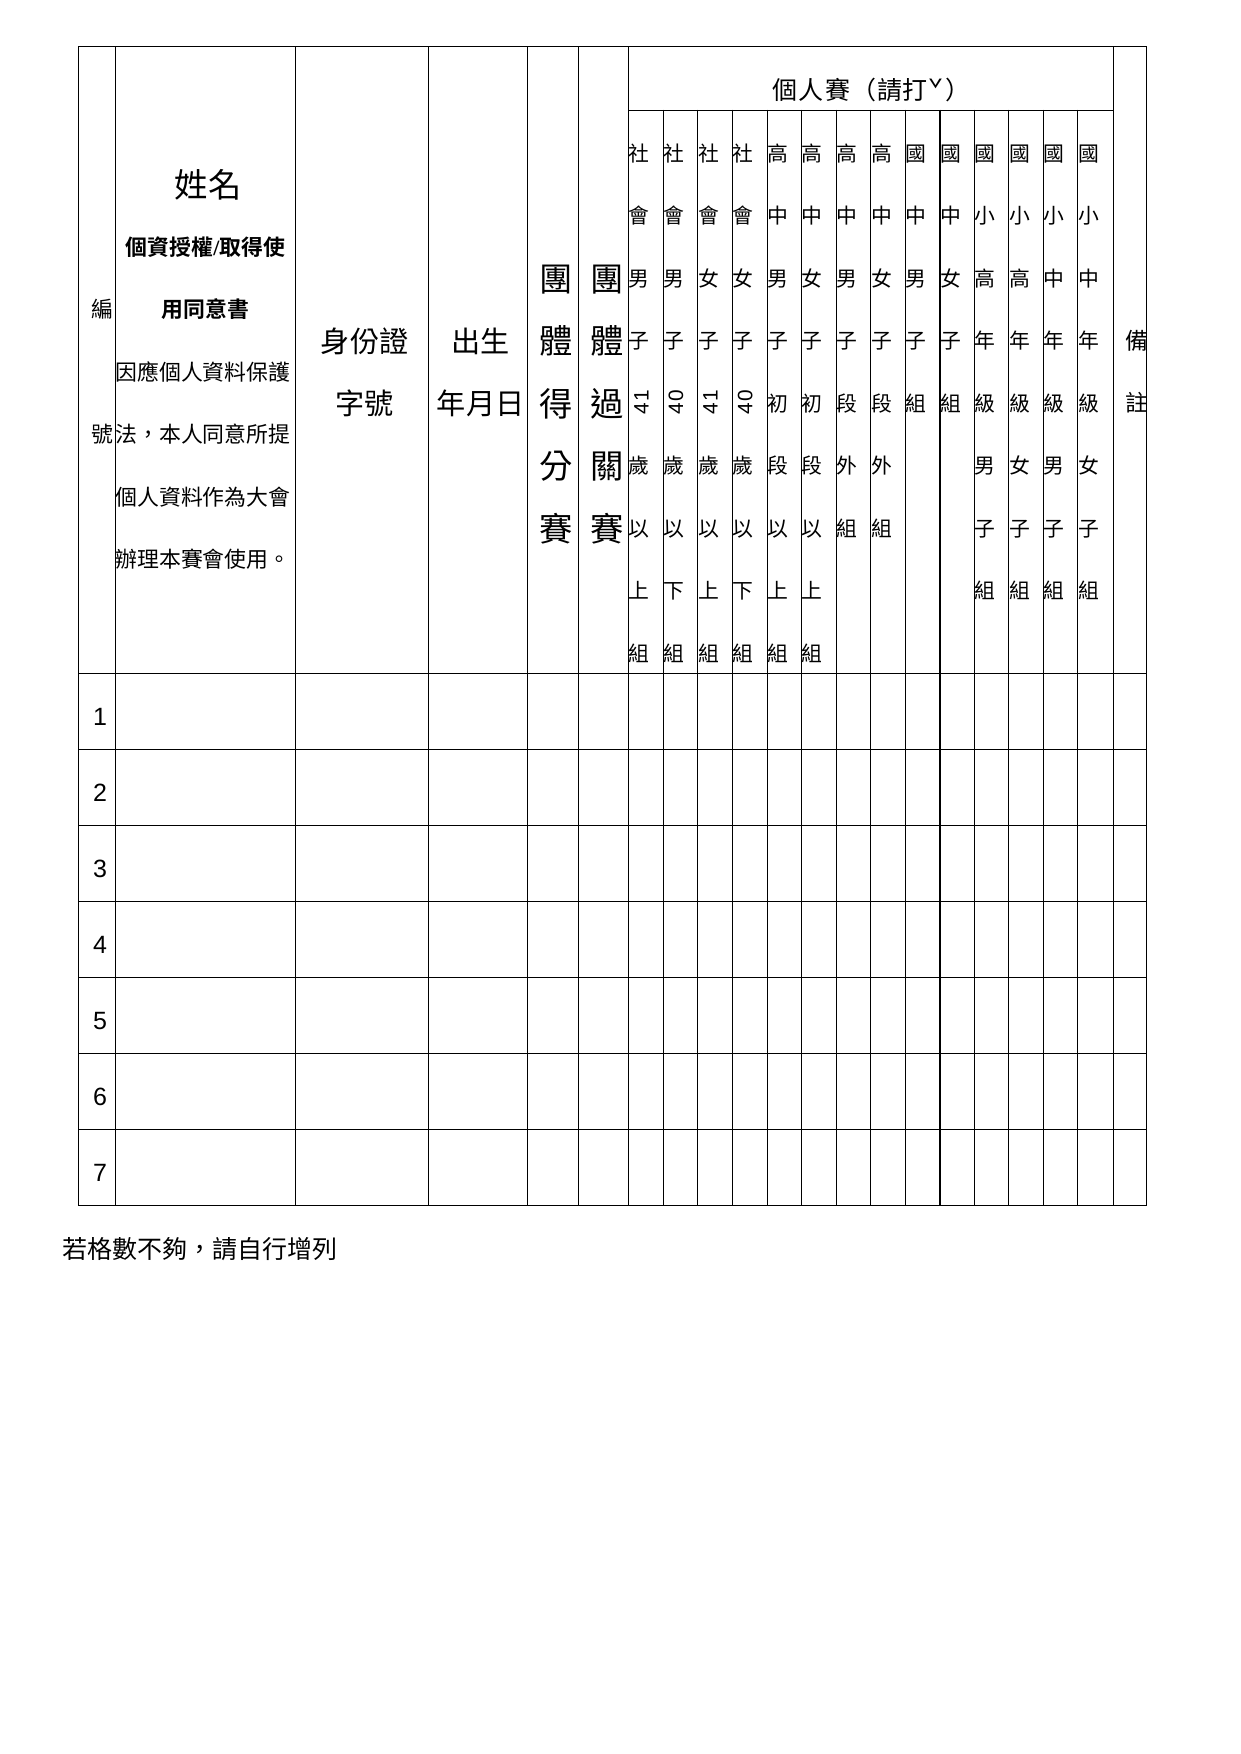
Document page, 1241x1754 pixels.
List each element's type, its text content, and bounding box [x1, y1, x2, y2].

table_cell [871, 826, 905, 901]
table_cell [975, 902, 1008, 977]
table_header 個人賽（請打ˇ） [629, 47, 1113, 109]
table_cell [664, 826, 697, 901]
table_cell [1044, 902, 1077, 977]
table_cell [1044, 750, 1077, 825]
table_cell 高中男子段外組 [837, 111, 870, 673]
table_cell [837, 826, 870, 901]
table_cell [1009, 1054, 1043, 1129]
table_cell [906, 1054, 939, 1129]
table_cell [1044, 826, 1077, 901]
table_cell [429, 826, 527, 901]
table_cell [1078, 826, 1113, 901]
table_cell [296, 750, 428, 825]
table_cell [629, 978, 663, 1053]
table_cell [579, 1130, 628, 1205]
table_cell [429, 902, 527, 977]
table_header 身份證 字號 [296, 47, 428, 673]
table_cell 國中男子組 [906, 111, 939, 673]
table_cell [837, 978, 870, 1053]
table_cell [802, 674, 836, 749]
table_cell 社會女子40歲以下組 [733, 111, 767, 673]
table_cell [116, 674, 295, 749]
table_cell 國小高年級男子組 [975, 111, 1008, 673]
table_cell [1009, 978, 1043, 1053]
table_cell [429, 1054, 527, 1129]
table_cell [698, 1130, 732, 1205]
table_cell [629, 1130, 663, 1205]
table_cell [768, 1054, 801, 1129]
table_cell 社會男子41歲以上組 [629, 111, 663, 673]
table_cell [871, 902, 905, 977]
table_cell [698, 826, 732, 901]
table_cell [116, 826, 295, 901]
table_cell [802, 750, 836, 825]
table_cell [116, 902, 295, 977]
table_cell 3 [79, 826, 115, 901]
table_cell [802, 902, 836, 977]
table_cell [1114, 1130, 1146, 1205]
table_cell 1 [79, 674, 115, 749]
table_cell [296, 826, 428, 901]
table_cell [802, 1054, 836, 1129]
table_cell [296, 1130, 428, 1205]
table_cell [733, 902, 767, 977]
table_cell 5 [79, 978, 115, 1053]
table_cell 高中男子初段以上組 [768, 111, 801, 673]
table_cell 高中女子段外組 [871, 111, 905, 673]
table_cell [528, 902, 578, 977]
table_cell [1009, 750, 1043, 825]
table_cell [733, 1054, 767, 1129]
table_cell [906, 1130, 939, 1205]
table_header 團體得分賽 [528, 47, 578, 673]
table_cell [837, 902, 870, 977]
table_cell [871, 674, 905, 749]
table_cell [941, 750, 974, 825]
table_cell [941, 1130, 974, 1205]
table_cell [1114, 978, 1146, 1053]
table_cell [664, 1130, 697, 1205]
table_cell [768, 902, 801, 977]
table_cell 國小中年級男子組 [1044, 111, 1077, 673]
table_cell [941, 902, 974, 977]
table_cell [1044, 1130, 1077, 1205]
table_cell [528, 978, 578, 1053]
table_cell [116, 978, 295, 1053]
table_cell [629, 1054, 663, 1129]
table_cell [698, 1054, 732, 1129]
table_cell [768, 826, 801, 901]
table_cell [579, 1054, 628, 1129]
table_cell [1044, 978, 1077, 1053]
table_header 姓名 個資授權/取得使用同意書 因應個人資料保護法，本人同意所提個人資料作為大會辦理本賽會使用。 [116, 47, 295, 673]
table_header 編 號 [79, 47, 115, 673]
table_cell [629, 674, 663, 749]
table_cell [768, 674, 801, 749]
table_cell [528, 1130, 578, 1205]
table_cell [837, 674, 870, 749]
table_cell [1078, 902, 1113, 977]
table_cell [1009, 902, 1043, 977]
table_header 團體過關賽 [579, 47, 628, 673]
table_cell [906, 902, 939, 977]
table_cell [1009, 1130, 1043, 1205]
table_cell [528, 674, 578, 749]
table_cell 7 [79, 1130, 115, 1205]
table_cell [1078, 1054, 1113, 1129]
table_cell [698, 674, 732, 749]
table_cell [768, 750, 801, 825]
table_cell 國中女子組 [941, 111, 974, 673]
table_cell [664, 750, 697, 825]
table_cell [837, 750, 870, 825]
table_cell [768, 1130, 801, 1205]
table_cell [579, 902, 628, 977]
table_cell [1009, 826, 1043, 901]
table_cell [664, 1054, 697, 1129]
table_cell 國小高年級女子組 [1009, 111, 1043, 673]
table_cell [906, 750, 939, 825]
table_cell [296, 1054, 428, 1129]
table_cell [975, 674, 1008, 749]
table_cell [698, 978, 732, 1053]
table_cell [664, 902, 697, 977]
table_cell [906, 826, 939, 901]
table_cell [629, 750, 663, 825]
table_cell [837, 1054, 870, 1129]
table_cell [528, 750, 578, 825]
table_cell [1114, 750, 1146, 825]
table_cell [941, 978, 974, 1053]
table_cell 2 [79, 750, 115, 825]
table_cell [1114, 902, 1146, 977]
table_cell [1078, 750, 1113, 825]
table_cell [871, 1054, 905, 1129]
table_cell [941, 826, 974, 901]
table_cell [528, 826, 578, 901]
table_cell [1078, 674, 1113, 749]
table_cell [698, 750, 732, 825]
table_cell [429, 750, 527, 825]
table_cell [1114, 826, 1146, 901]
table_cell [664, 978, 697, 1053]
table_cell [975, 1130, 1008, 1205]
text 若格數不夠，請自行增列 [62, 1206, 1168, 1269]
table_cell [871, 978, 905, 1053]
table_cell [768, 978, 801, 1053]
table_cell [906, 674, 939, 749]
table_cell [1114, 1054, 1146, 1129]
table_cell [629, 902, 663, 977]
table_cell 社會女子41歲以上組 [698, 111, 732, 673]
table_cell [871, 750, 905, 825]
table_cell [906, 978, 939, 1053]
table_cell [1078, 1130, 1113, 1205]
table_cell [1078, 978, 1113, 1053]
table_cell 高中女子初段以上組 [802, 111, 836, 673]
table_cell [975, 826, 1008, 901]
table_cell [802, 826, 836, 901]
table_cell [429, 674, 527, 749]
table_cell [733, 750, 767, 825]
table_cell [1114, 674, 1146, 749]
table_cell [802, 1130, 836, 1205]
table_cell [579, 674, 628, 749]
table_cell [116, 1130, 295, 1205]
table_cell [296, 902, 428, 977]
table_cell [528, 1054, 578, 1129]
table_cell [116, 750, 295, 825]
table_cell [871, 1130, 905, 1205]
table_cell [579, 826, 628, 901]
table_cell [1044, 1054, 1077, 1129]
table_header 備註 [1114, 47, 1146, 673]
table_cell [579, 750, 628, 825]
table_header 出生 年月日 [429, 47, 527, 673]
table_cell [941, 1054, 974, 1129]
table_cell [733, 674, 767, 749]
table_cell 社會男子40歲以下組 [664, 111, 697, 673]
table_cell [733, 1130, 767, 1205]
table_cell [664, 674, 697, 749]
table_cell [579, 978, 628, 1053]
table_cell [975, 978, 1008, 1053]
table_cell [975, 1054, 1008, 1129]
table_cell 6 [79, 1054, 115, 1129]
table_cell [296, 978, 428, 1053]
table_cell [296, 674, 428, 749]
table_cell [837, 1130, 870, 1205]
table_cell [975, 750, 1008, 825]
table_cell [116, 1054, 295, 1129]
table_cell [629, 826, 663, 901]
table_cell [733, 826, 767, 901]
table_cell [802, 978, 836, 1053]
table_cell [1009, 674, 1043, 749]
table_cell [429, 978, 527, 1053]
table_cell 國小中年級女子組 [1078, 111, 1113, 673]
table_cell [429, 1130, 527, 1205]
table_cell [941, 674, 974, 749]
table_cell [733, 978, 767, 1053]
table_cell [698, 902, 732, 977]
table_cell 4 [79, 902, 115, 977]
table_cell [1044, 674, 1077, 749]
